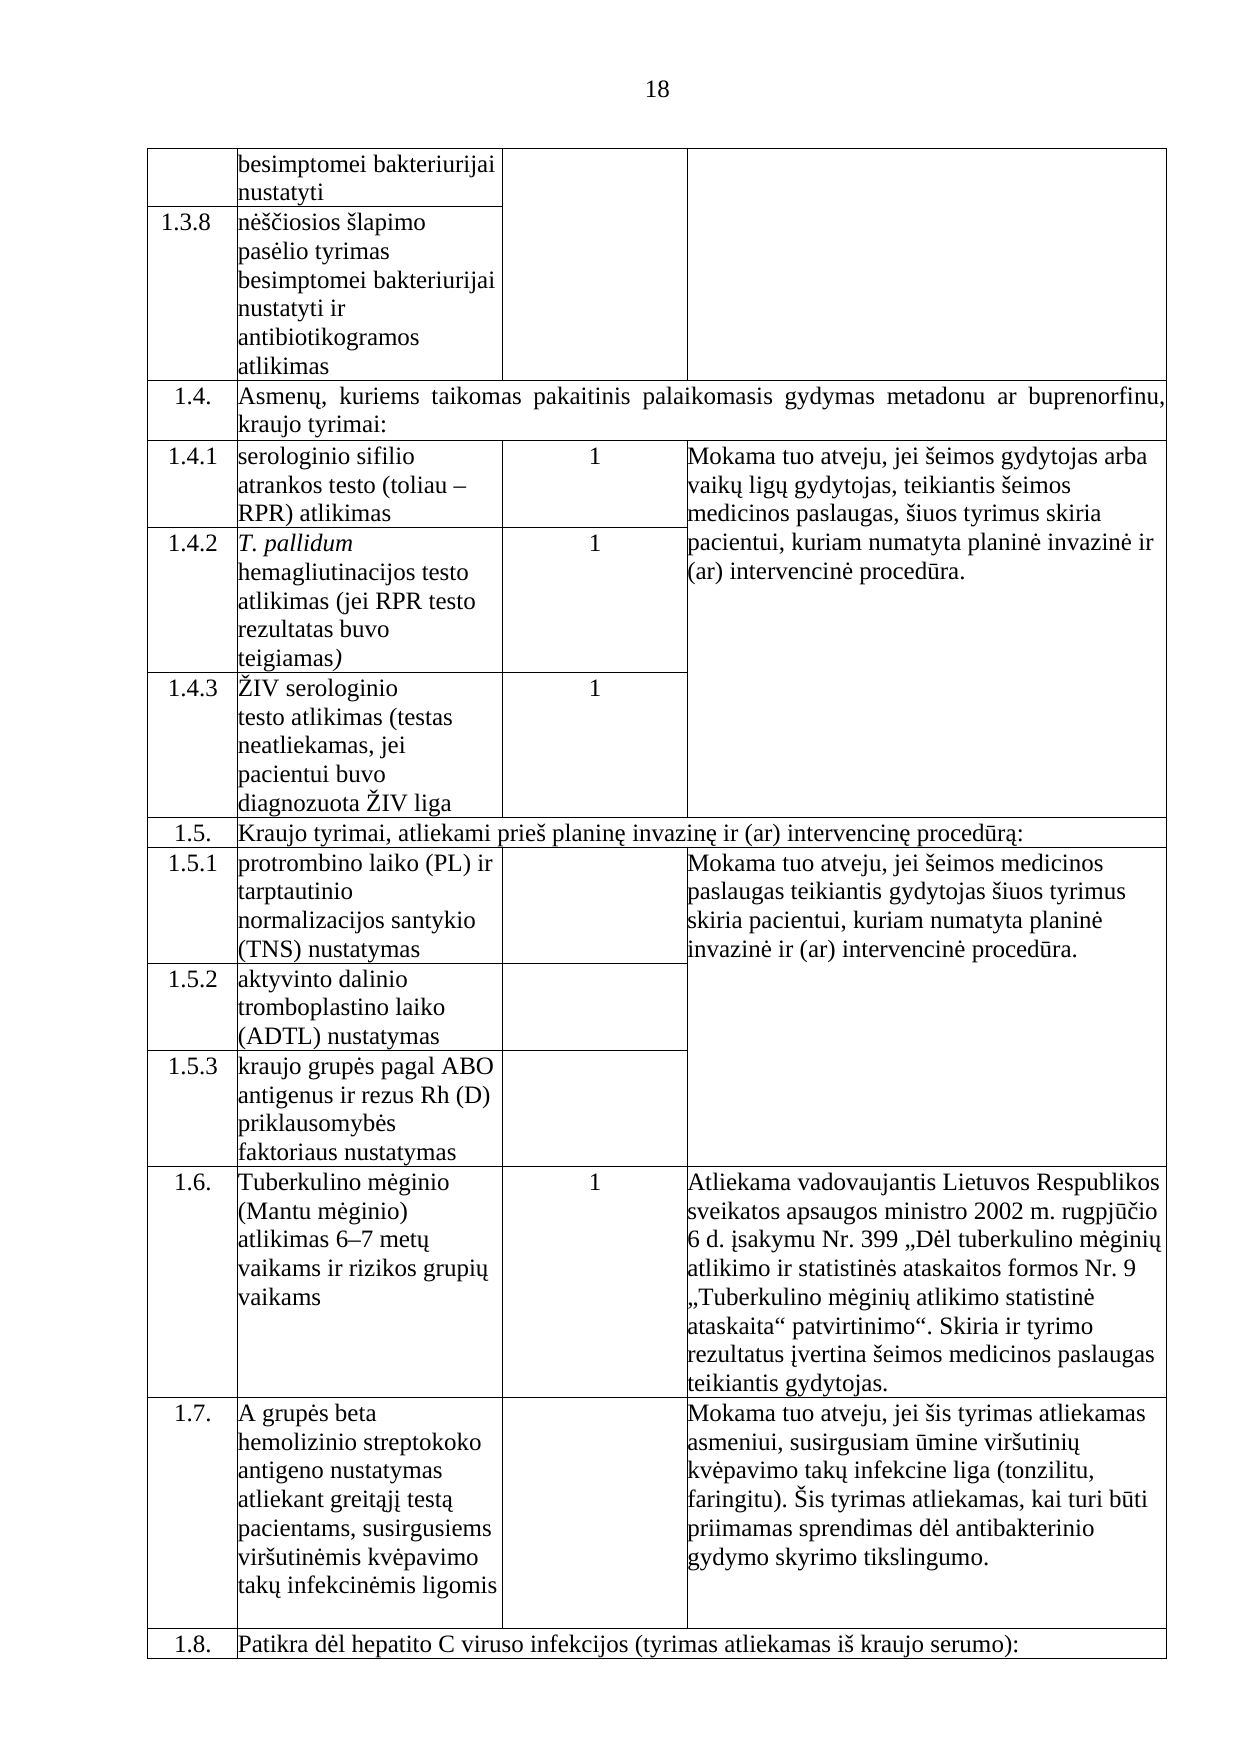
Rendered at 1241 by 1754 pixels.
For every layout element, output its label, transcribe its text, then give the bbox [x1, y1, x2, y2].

table_cell 1.4. [148, 381, 237, 440]
table_cell Mokama tuo atveju, jei šeimos gydytojas arba vaikų ligų gydytojas, teikiantis šeimos medicinos paslaugas, šiuos tyrimus skiria pacientui, kuriam numatyta planinė invazinė ir (ar) intervencinė procedūra. [688, 441, 1166, 817]
table_cell 1.5.3 [148, 1051, 237, 1166]
table_cell [688, 149, 1166, 380]
table_cell 1.7. [148, 1398, 237, 1628]
table_cell Mokama tuo atveju, jei šeimos medicinos paslaugas teikiantis gydytojas šiuos tyrimus skiria pacientui, kuriam numatyta planinė invazinė ir (ar) intervencinė procedūra. [688, 848, 1166, 1166]
table_cell 1.4.3 [148, 673, 237, 817]
table_cell 1.4.1 [148, 441, 237, 527]
table_cell kraujo grupės pagal ABO antigenus ir rezus Rh (D) priklausomybės faktoriaus nustatymas [238, 1051, 502, 1166]
table_cell 1.5. [148, 818, 237, 847]
table_cell serologinio sifilio atrankos testo (toliau – RPR) atlikimas [238, 441, 502, 527]
table_cell 1.5.1 [148, 848, 237, 963]
table_cell 1 [503, 441, 687, 527]
table_cell 1.4.2 [148, 528, 237, 672]
table_cell 1.3.8 [148, 207, 237, 380]
table_cell A grupės beta hemolizinio streptokoko antigeno nustatymas atliekant greitąjį testą pacientams, susirgusiems viršutinėmis kvėpavimo takų infekcinėmis ligomis [238, 1398, 502, 1628]
table_cell 1.8. [148, 1629, 237, 1658]
table_cell aktyvinto dalinio tromboplastino laiko (ADTL) nustatymas [238, 964, 502, 1050]
table_cell [503, 848, 687, 963]
table_cell Kraujo tyrimai, atliekami prieš planinę invazinę ir (ar) intervencinę procedūrą: [238, 818, 1166, 847]
table_cell ŽIV serologinio testo atlikimas (testas neatliekamas, jei pacientui buvo diagnozuota ŽIV liga [238, 673, 502, 817]
table_cell Asmenų, kuriems taikomas pakaitinis palaikomasis gydymas metadonu ar buprenorfinu, kraujo tyrimai: [238, 381, 1166, 440]
table_cell 1 [503, 673, 687, 817]
table_cell [503, 964, 687, 1050]
table_cell besimptomei bakteriurijai nustatyti [238, 149, 502, 206]
table_cell 1.6. [148, 1167, 237, 1397]
table_cell [503, 1398, 687, 1628]
table_cell Atliekama vadovaujantis Lietuvos Respublikos sveikatos apsaugos ministro 2002 m. rugpjūčio 6 d. įsakymu Nr. 399 „Dėl tuberkulino mėginių atlikimo ir statistinės ataskaitos formos Nr. 9 „Tuberkulino mėginių atlikimo statistinė ataskaita“ patvirtinimo“. Skiria ir tyrimo rezultatus įvertina šeimos medicinos paslaugas teikiantis gydytojas. [688, 1167, 1166, 1397]
table_cell [503, 149, 687, 380]
table_cell [148, 149, 237, 206]
table_cell Patikra dėl hepatito C viruso infekcijos (tyrimas atliekamas iš kraujo serumo): [238, 1629, 1166, 1658]
table_cell protrombino laiko (PL) ir tarptautinio normalizacijos santykio (TNS) nustatymas [238, 848, 502, 963]
table_cell nėščiosios šlapimo pasėlio tyrimas besimptomei bakteriurijai nustatyti ir antibiotikogramos atlikimas [238, 207, 502, 380]
table_cell 1 [503, 1167, 687, 1397]
table_cell Mokama tuo atveju, jei šis tyrimas atliekamas asmeniui, susirgusiam ūmine viršutinių kvėpavimo takų infekcine liga (tonzilitu, faringitu). Šis tyrimas atliekamas, kai turi būti priimamas sprendimas dėl antibakterinio gydymo skyrimo tikslingumo. [688, 1398, 1166, 1628]
table_cell 1 [503, 528, 687, 672]
table_cell Tuberkulino mėginio (Mantu mėginio) atlikimas 6–7 metų vaikams ir rizikos grupių vaikams [238, 1167, 502, 1397]
table_cell T. pallidum hemagliutinacijos testo atlikimas (jei RPR testo rezultatas buvo teigiamas) [238, 528, 502, 672]
table_cell [503, 1051, 687, 1166]
table_cell 1.5.2 [148, 964, 237, 1050]
